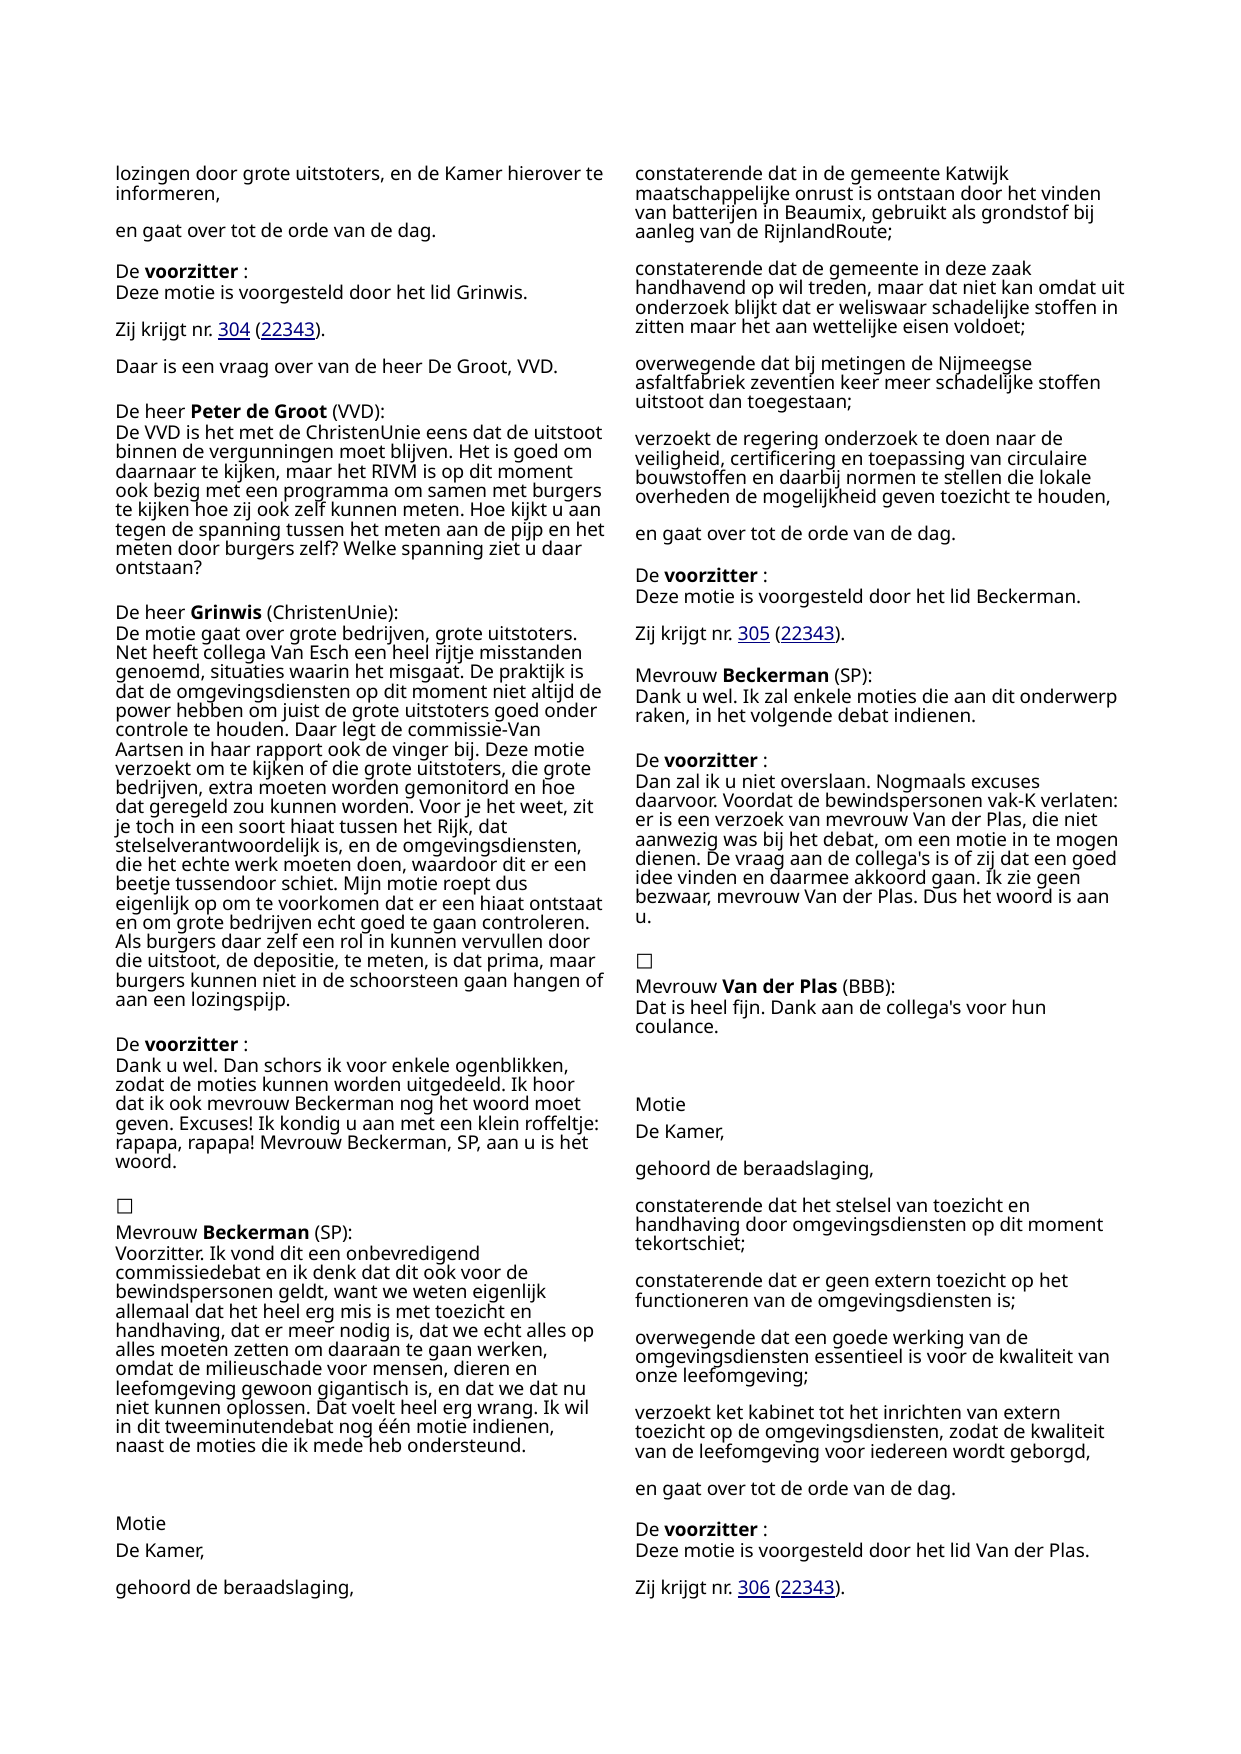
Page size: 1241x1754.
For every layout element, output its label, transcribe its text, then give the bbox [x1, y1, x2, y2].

text lozingen door grote uitstoters, en de Kamer hierover te informeren, [115, 165, 605, 204]
text De heer Grinwis (ChristenUnie): [115, 599, 605, 625]
text Dat is heel fijn. Dank aan de collega's voor hun coulance. [635, 999, 1125, 1038]
text constaterende dat de gemeente in deze zaak handhavend op wil treden, maar dat niet kan omdat uit onderzoek blijkt dat er weliswaar schadelijke stoffen in zitten maar het aan wettelijke eisen voldoet; [635, 260, 1125, 337]
text Daar is een vraag over van de heer De Groot, VVD. [115, 358, 605, 378]
text overwegende dat bij metingen de Nijmeegse asfaltfabriek zeventien keer meer schadelijke stoffen uitstoot dan toegestaan; [635, 355, 1125, 413]
text Zij krijgt nr. 304 (22343). [115, 321, 605, 341]
text en gaat over tot de orde van de dag. [635, 1480, 1125, 1499]
text Motie [635, 1091, 1125, 1117]
text gehoord de beraadslaging, [635, 1160, 1125, 1179]
text Mevrouw Beckerman (SP): [115, 1219, 605, 1245]
text Zij krijgt nr. 305 (22343). [635, 625, 1125, 644]
text ⬜ [115, 1193, 605, 1219]
text Deze motie is voorgesteld door het lid Van der Plas. [635, 1542, 1125, 1562]
text constaterende dat het stelsel van toezicht en handhaving door omgevingsdiensten op dit moment tekortschiet; [635, 1197, 1125, 1255]
text Dan zal ik u niet overslaan. Nogmaals excuses daarvoor. Voordat de bewindspersonen vak-K verlaten: er is een verzoek van mevrouw Van der Plas, die niet aanwezig was bij het debat, om een motie in te mogen dienen. De vraag aan de collega's is of zij dat een goed idee vinden en daarmee akkoord gaan. Ik zie geen bezwaar, mevrouw Van der Plas. Dus het woord is aan u. [635, 773, 1125, 927]
text constaterende dat in de gemeente Katwijk maatschappelijke onrust is ontstaan door het vinden van batterijen in Beaumix, gebruikt als grondstof bij aanleg van de RijnlandRoute; [635, 165, 1125, 242]
text verzoekt ket kabinet tot het inrichten van extern toezicht op de omgevingsdiensten, zodat de kwaliteit van de leefomgeving voor iedereen wordt geborgd, [635, 1404, 1125, 1462]
text verzoekt de regering onderzoek te doen naar de veiligheid, certificering en toepassing van circulaire bouwstoffen en daarbij normen te stellen die lokale overheden de mogelijkheid geven toezicht te houden, [635, 430, 1125, 507]
text De voorzitter : [635, 1517, 1125, 1542]
text overwegende dat een goede werking van de omgevingsdiensten essentieel is voor de kwaliteit van onze leefomgeving; [635, 1329, 1125, 1386]
text Deze motie is voorgesteld door het lid Grinwis. [115, 284, 605, 303]
text Mevrouw Van der Plas (BBB): [635, 973, 1125, 999]
text ⬜ [635, 948, 1125, 973]
text De voorzitter : [115, 1031, 605, 1057]
text Mevrouw Beckerman (SP): [635, 662, 1125, 688]
text Motie [115, 1510, 605, 1536]
text en gaat over tot de orde van de dag. [115, 222, 605, 241]
text De Kamer, [115, 1542, 605, 1561]
text Voorzitter. Ik vond dit een onbevredigend commissiedebat en ik denk dat dit ook voor de bewindspersonen geldt, want we weten eigenlijk allemaal dat het heel erg mis is met toezicht en handhaving, dat er meer nodig is, dat we echt alles op alles moeten zetten om daaraan te gaan werken, omdat de milieuschade voor mensen, dieren en leefomgeving gewoon gigantisch is, en dat we dat nu niet kunnen oplossen. Dat voelt heel erg wrang. Ik wil in dit tweeminutendebat nog één motie indienen, naast de moties die ik mede heb ondersteund. [115, 1245, 605, 1457]
text Zij krijgt nr. 306 (22343). [635, 1579, 1125, 1599]
text Dank u wel. Ik zal enkele moties die aan dit onderwerp raken, in het volgende debat indienen. [635, 688, 1125, 726]
text constaterende dat er geen extern toezicht op het functioneren van de omgevingsdiensten is; [635, 1272, 1125, 1311]
text gehoord de beraadslaging, [115, 1579, 605, 1598]
text Dank u wel. Dan schors ik voor enkele ogenblikken, zodat de moties kunnen worden uitgedeeld. Ik hoor dat ik ook mevrouw Beckerman nog het woord moet geven. Excuses! Ik kondig u aan met een klein roffeltje: rapapa, rapapa! Mevrouw Beckerman, SP, aan u is het woord. [115, 1057, 605, 1172]
text Deze motie is voorgesteld door het lid Beckerman. [635, 588, 1125, 607]
text en gaat over tot de orde van de dag. [635, 525, 1125, 544]
text De VVD is het met de ChristenUnie eens dat de uitstoot binnen de vergunningen moet blijven. Het is goed om daarnaar te kijken, maar het RIVM is op dit moment ook bezig met een programma om samen met burgers te kijken hoe zij ook zelf kunnen meten. Hoe kijkt u aan tegen de spanning tussen het meten aan de pijp en het meten door burgers zelf? Welke spanning ziet u daar ontstaan? [115, 424, 605, 578]
text De motie gaat over grote bedrijven, grote uitstoters. Net heeft collega Van Esch een heel rijtje misstanden genoemd, situaties waarin het misgaat. De praktijk is dat de omgevingsdiensten op dit moment niet altijd de power hebben om juist de grote uitstoters goed onder controle te houden. Daar legt de commissie-Van Aartsen in haar rapport ook de vinger bij. Deze motie verzoekt om te kijken of die grote uitstoters, die grote bedrijven, extra moeten worden gemonitord en hoe dat geregeld zou kunnen worden. Voor je het weet, zit je toch in een soort hiaat tussen het Rijk, dat stelselverantwoordelijk is, en de omgevingsdiensten, die het echte werk moeten doen, waardoor dit er een beetje tussendoor schiet. Mijn motie roept dus eigenlijk op om te voorkomen dat er een hiaat ontstaat en om grote bedrijven echt goed te gaan controleren. Als burgers daar zelf een rol in kunnen vervullen door die uitstoot, de depositie, te meten, is dat prima, maar burgers kunnen niet in de schoorsteen gaan hangen of aan een lozingspijp. [115, 625, 605, 1010]
text De voorzitter : [115, 258, 605, 284]
text De heer Peter de Groot (VVD): [115, 398, 605, 424]
text De Kamer, [635, 1123, 1125, 1142]
text De voorzitter : [635, 747, 1125, 773]
text De voorzitter : [635, 562, 1125, 588]
